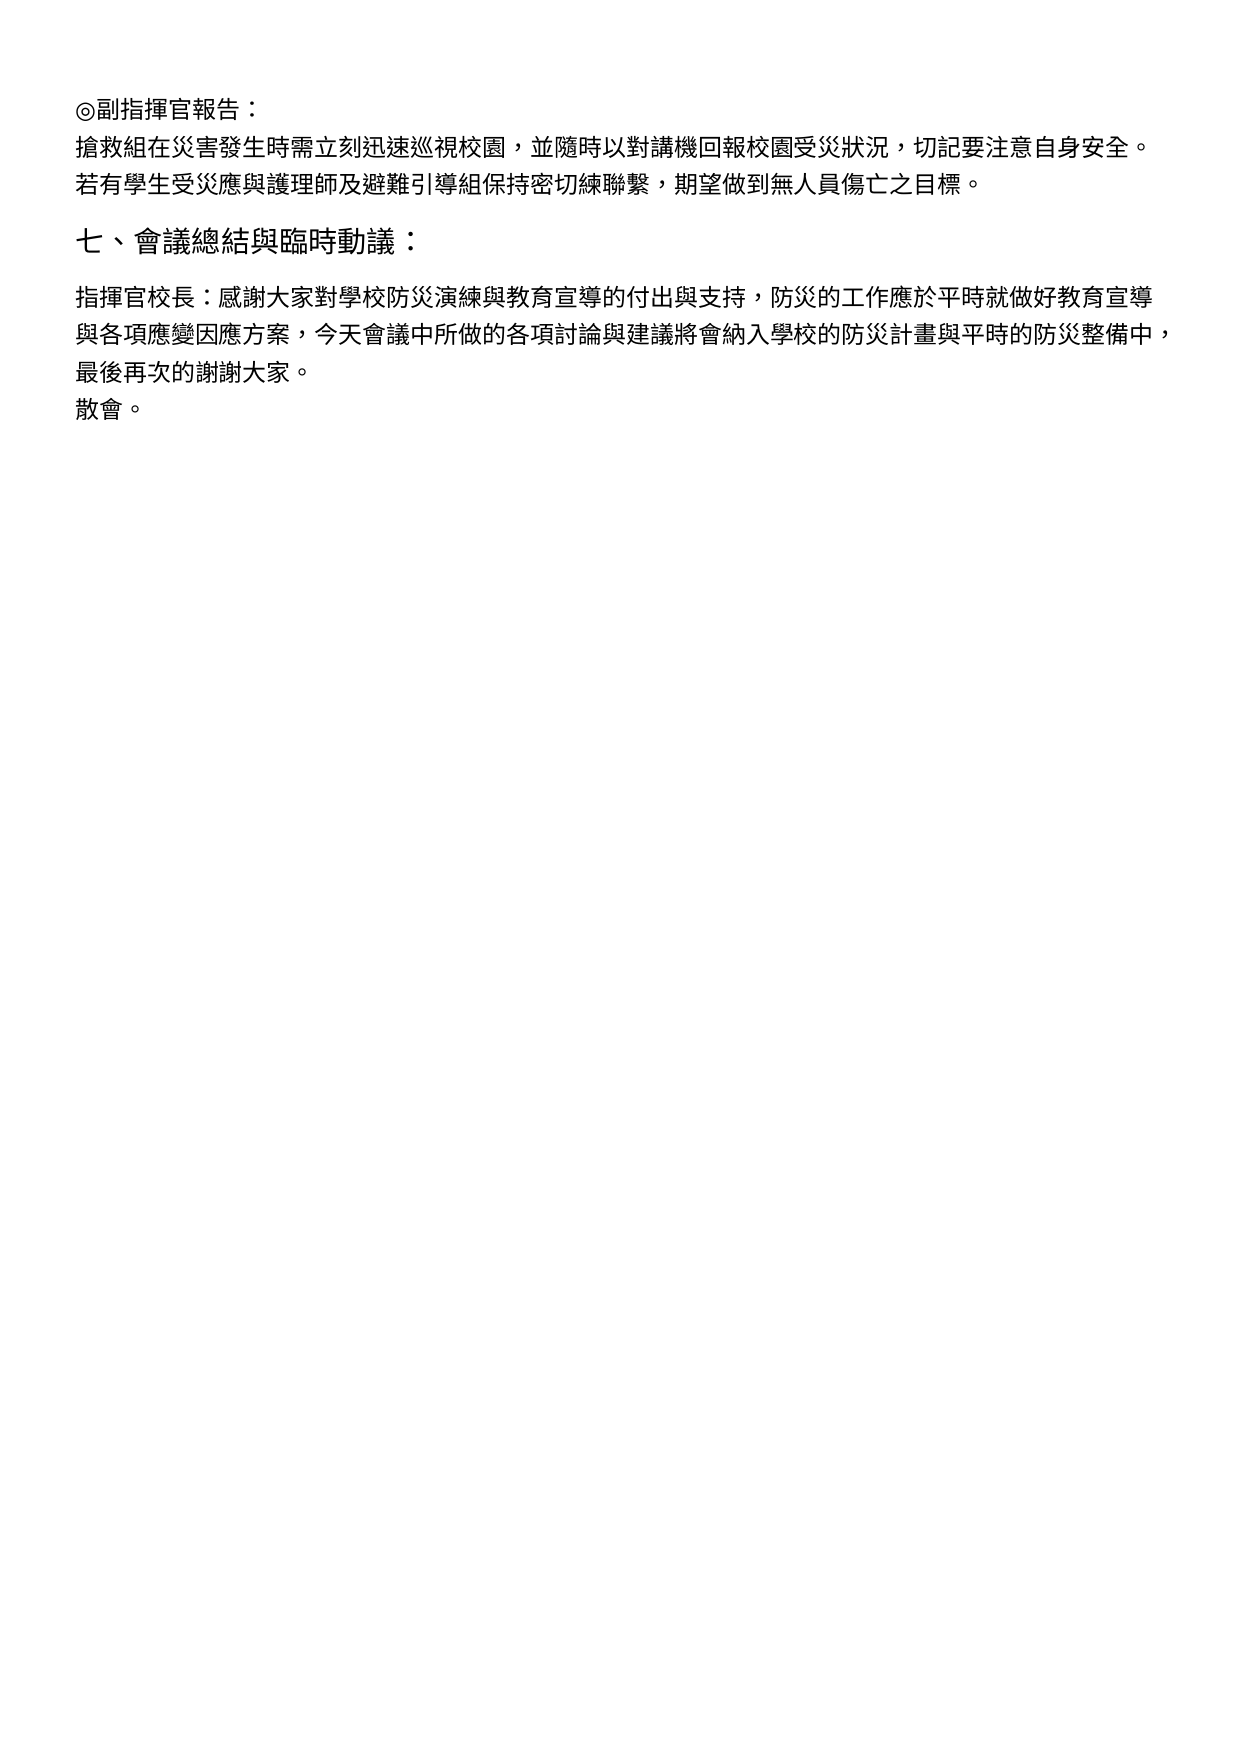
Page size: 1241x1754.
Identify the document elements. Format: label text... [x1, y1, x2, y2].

text ◎副指揮官報告： [75, 89, 1165, 127]
text 搶救組在災害發生時需立刻迅速巡視校園，並隨時以對講機回報校園受災狀況，切記要注意自身安全。若有學生受災應與護理師及避難引導組保持密切練聯繫，期望做到無人員傷亡之目標。 [75, 127, 1165, 202]
text 指揮官校長：感謝大家對學校防災演練與教育宣導的付出與支持，防災的工作應於平時就做好教育宣導與各項應變因應方案，今天會議中所做的各項討論與建議將會納入學校的防災計畫與平時的防災整備中，最後再次的謝謝大家。 [75, 277, 1165, 389]
text 散會。 [75, 389, 1165, 427]
text 七、會議總結與臨時動議： [75, 202, 1165, 277]
